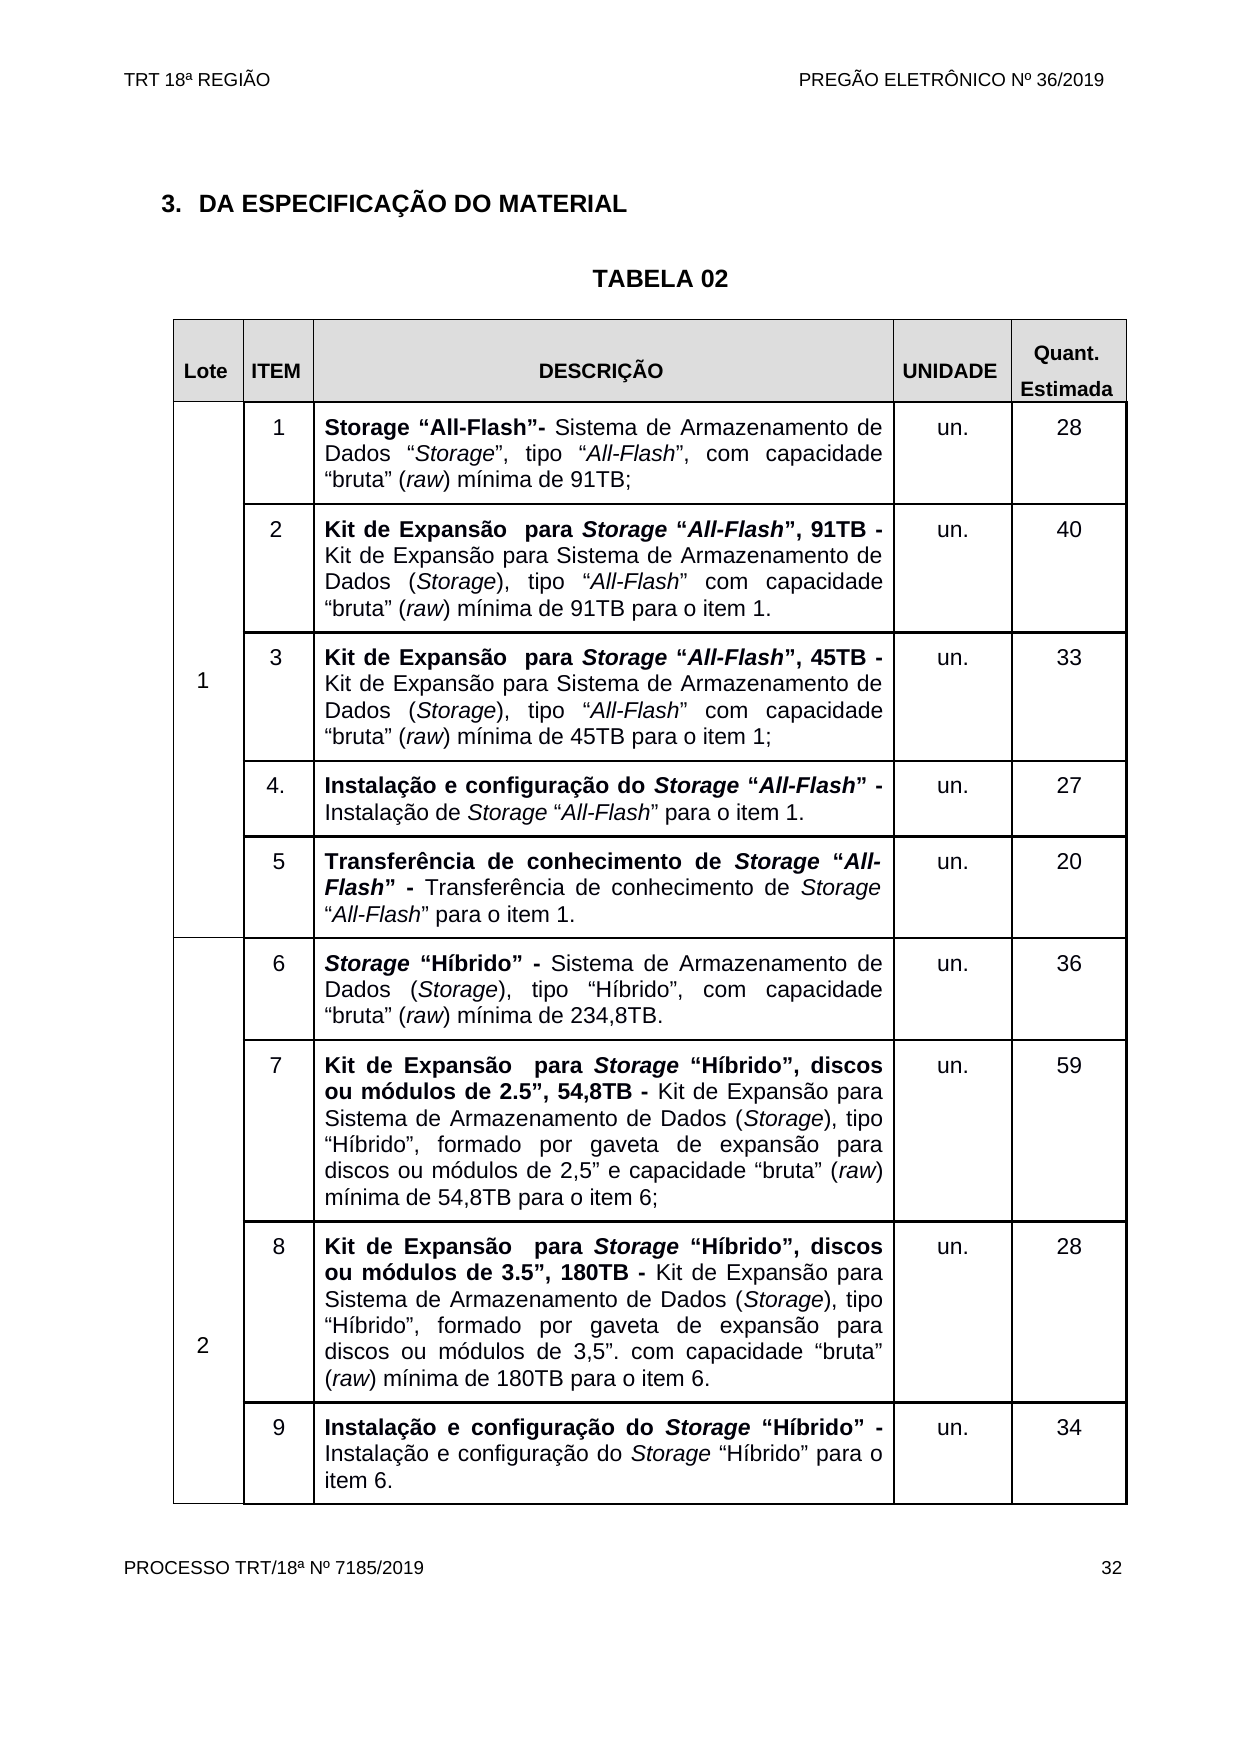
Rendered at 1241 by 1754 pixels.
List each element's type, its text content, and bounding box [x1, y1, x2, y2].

table_header Lote [174, 320, 243, 401]
table_cell Kit de Expansão para Storage “All-Flash”, 45TB - Kit de Expansão para Sistema de Armazenamento de Dados (Storage), tipo “All-Flash” com capacidade “bruta” (raw) mínima de 45TB para o item 1; [315, 634, 893, 760]
table_header DESCRIÇÃO [314, 320, 893, 401]
table_cell 7 [245, 1041, 313, 1220]
table_cell 1 [174, 402, 243, 937]
table_cell Instalação e configuração do Storage “All-Flash” - Instalação de Storage “All-Flash” para o item 1. [315, 762, 893, 835]
table_cell Storage “All-Flash”- Sistema de Armazenamento de Dados “Storage”, tipo “All-Flash”, com capacidade “bruta” (raw) mínima de 91TB; [315, 403, 893, 503]
table_cell 3 [245, 634, 313, 760]
table_header UNIDADE [894, 320, 1011, 401]
table_cell 34 [1013, 1404, 1125, 1503]
table_cell Transferência de conhecimento de Storage “All-Flash” - Transferência de conhecimento de Storage “All-Flash” para o item 1. [315, 838, 893, 937]
table_cell 27 [1013, 762, 1125, 835]
table_cell un. [895, 505, 1011, 631]
table_cell 2 [245, 505, 313, 631]
table_cell un. [895, 762, 1011, 835]
table_cell 33 [1013, 634, 1125, 760]
table_cell un. [895, 634, 1011, 760]
table_cell 5 [245, 838, 313, 937]
table_cell 36 [1013, 939, 1125, 1039]
table_header ITEM [244, 320, 313, 401]
table_cell 40 [1013, 505, 1125, 631]
table_cell un. [895, 1404, 1011, 1503]
table_cell un. [895, 403, 1011, 503]
table_cell un. [895, 1041, 1011, 1220]
table_cell 6 [245, 939, 313, 1039]
table_cell 59 [1013, 1041, 1125, 1220]
table_cell 28 [1013, 1223, 1125, 1401]
table_cell Storage “Híbrido” - Sistema de Armazenamento de Dados (Storage), tipo “Híbrido”, com capacidade “bruta” (raw) mínima de 234,8TB. [315, 939, 893, 1039]
table_cell un. [895, 939, 1011, 1039]
list DA ESPECIFICAÇÃO DO MATERIAL [161, 189, 1122, 217]
table_cell Kit de Expansão para Storage “Híbrido”, discos ou módulos de 2.5”, 54,8TB - Kit de Expansão para Sistema de Armazenamento de Dados (Storage), tipo “Híbrido”, formado por gaveta de expansão para discos ou módulos de 2,5” e capacidade “bruta” (raw) mínima de 54,8TB para o item 6; [315, 1041, 893, 1220]
table_cell 2 [174, 938, 243, 1503]
table_cell un. [895, 1223, 1011, 1401]
table_cell 4. [245, 762, 313, 835]
table_cell Instalação e configuração do Storage “Híbrido” - Instalação e configuração do Storage “Híbrido” para o item 6. [315, 1404, 893, 1503]
table_cell 28 [1013, 403, 1125, 503]
table_cell 1 [245, 403, 313, 503]
table_header Quant. Estimada [1012, 320, 1126, 401]
table_cell Kit de Expansão para Storage “Híbrido”, discos ou módulos de 3.5”, 180TB - Kit de Expansão para Sistema de Armazenamento de Dados (Storage), tipo “Híbrido”, formado por gaveta de expansão para discos ou módulos de 3,5”. com capacidade “bruta” (raw) mínima de 180TB para o item 6. [315, 1223, 893, 1401]
table_cell 20 [1013, 838, 1125, 937]
table_cell 9 [245, 1404, 313, 1503]
text TABELA 02 [198, 264, 1122, 293]
table_cell 8 [245, 1223, 313, 1401]
table_cell Kit de Expansão para Storage “All-Flash”, 91TB - Kit de Expansão para Sistema de Armazenamento de Dados (Storage), tipo “All-Flash” com capacidade “bruta” (raw) mínima de 91TB para o item 1. [315, 505, 893, 631]
table_cell un. [895, 838, 1011, 937]
